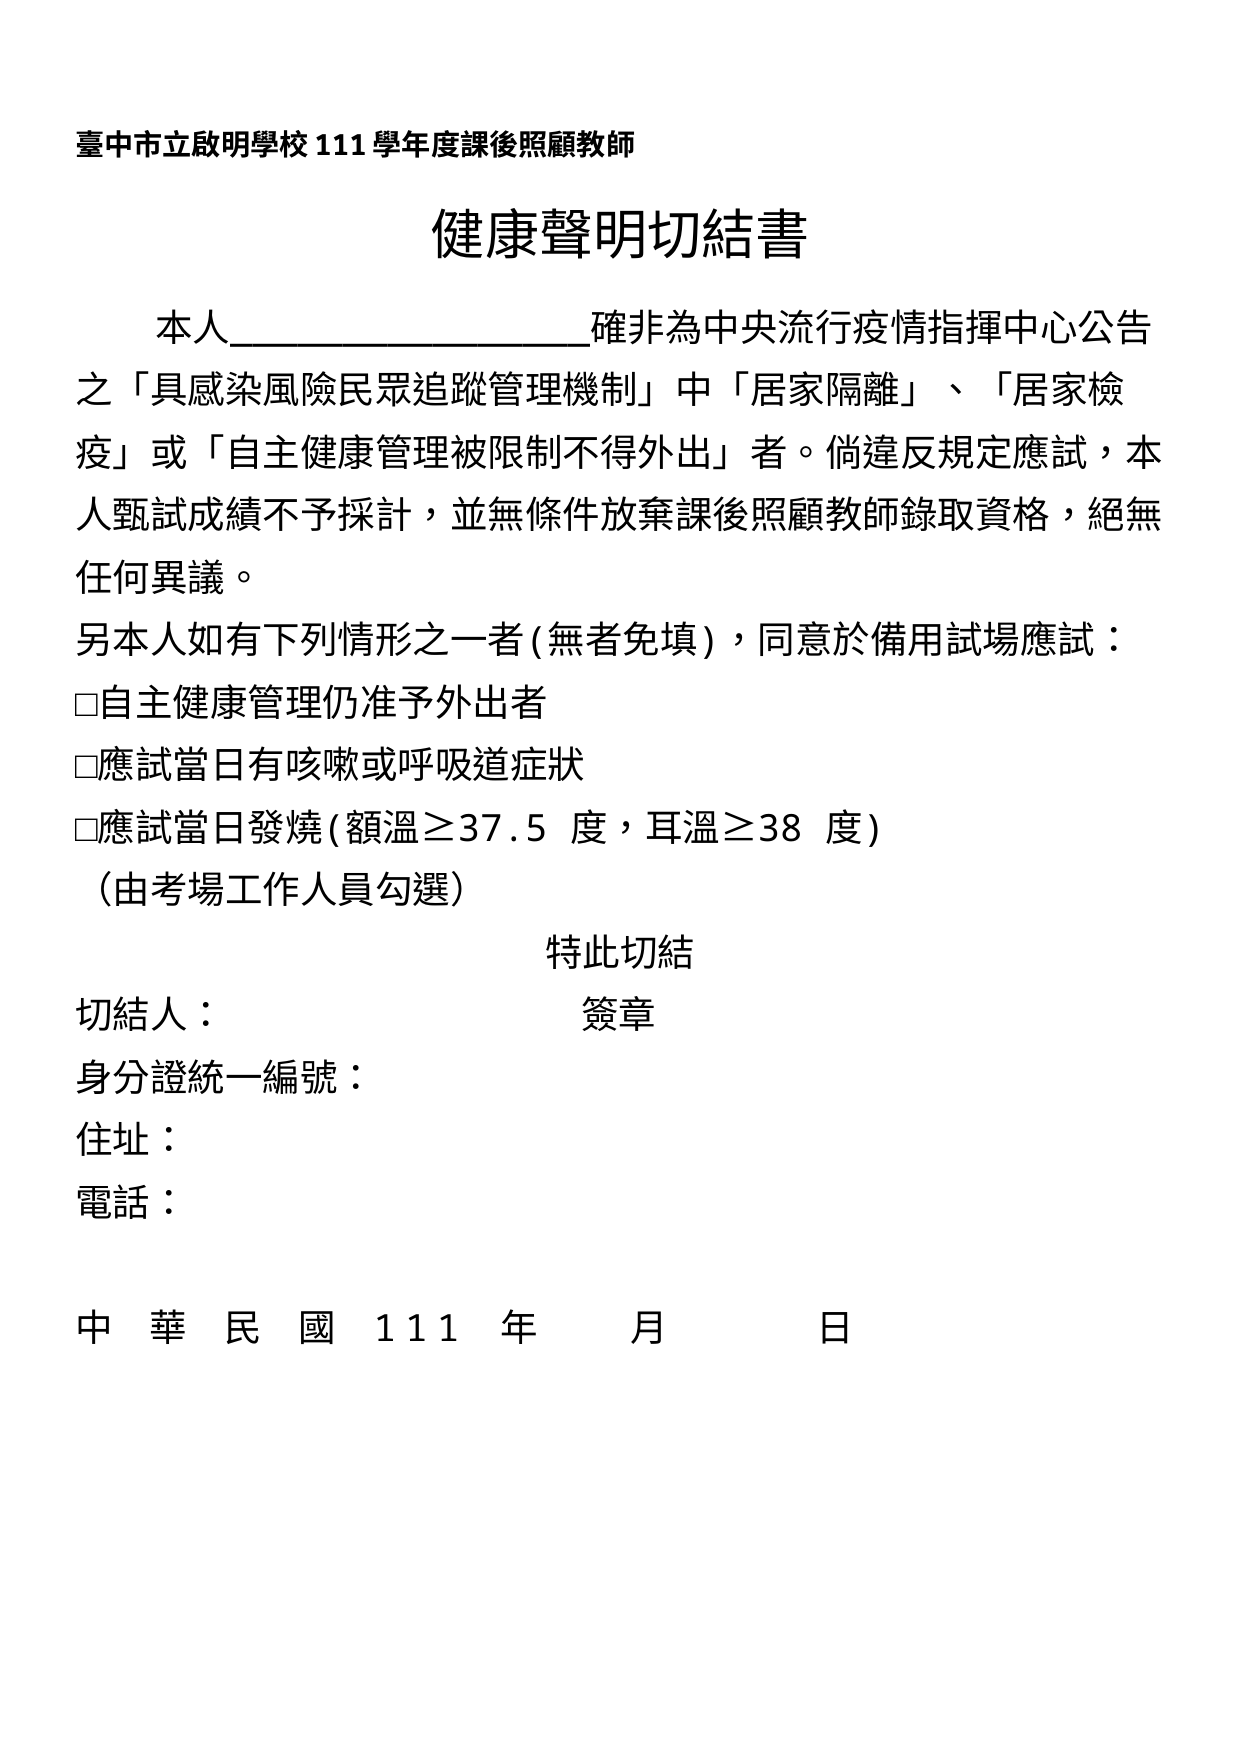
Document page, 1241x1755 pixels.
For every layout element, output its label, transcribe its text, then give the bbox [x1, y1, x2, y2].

text □自主健康管理仍准予外出者 [75, 658, 1165, 721]
text □應試當日發燒(額溫≥37.5 度，耳溫≥38 度) [75, 783, 1165, 846]
text 另本人如有下列情形之一者(無者免填)，同意於備用試場應試： [75, 596, 1165, 658]
text 住址： [75, 1096, 1165, 1158]
text 電話： [75, 1158, 1165, 1221]
text 臺中市立啟明學校111學年度課後照顧教師 [75, 96, 1165, 158]
text 身分證統一編號： [75, 1033, 1165, 1096]
text 中 華 民 國 111 年 月 日 [75, 1283, 1165, 1346]
text 健康聲明切結書 [75, 158, 1165, 283]
text 本人________________確非為中央流行疫情指揮中心公告之「具感染風險民眾追蹤管理機制」中「居家隔離」、「居家檢疫」或「自主健康管理被限制不得外出」者。倘違反規定應試，本人甄試成績不予採計，並無條件放棄課後照顧教師錄取資格，絕無任何異議。 [75, 283, 1165, 596]
text 特此切結 [75, 908, 1165, 971]
text 切結人： 簽章 [75, 971, 1165, 1033]
text （由考場工作人員勾選） [75, 846, 1165, 908]
text □應試當日有咳嗽或呼吸道症狀 [75, 721, 1165, 783]
